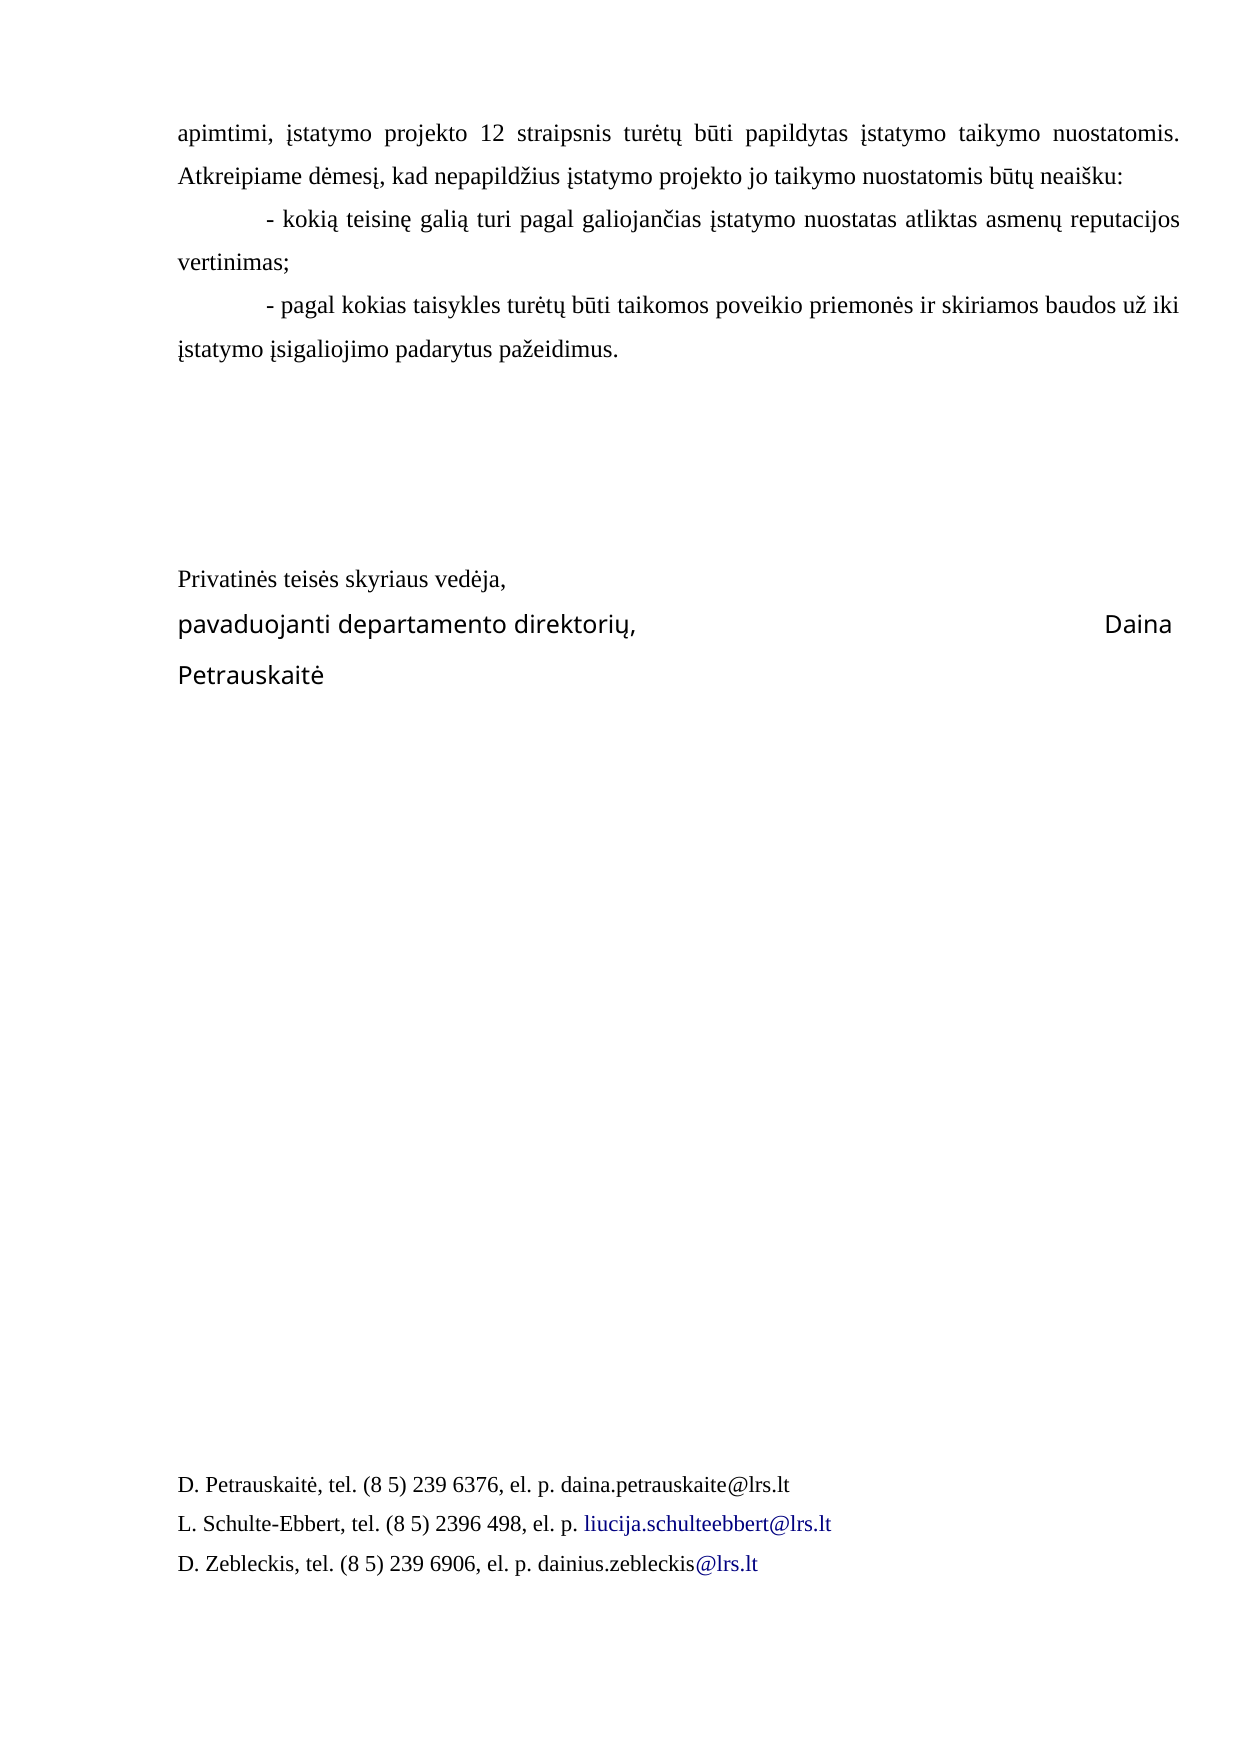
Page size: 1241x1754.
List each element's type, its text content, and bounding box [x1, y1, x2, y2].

text D. Petrauskaitė, tel. (8 5) 239 6376, el. p. daina.petrauskaite@lrs.lt [177, 1471, 1181, 1497]
text pavaduojanti departamento direktorių, Daina Petrauskaitė [177, 607, 1177, 692]
text L. Schulte-Ebbert, tel. (8 5) 2396 498, el. p. liucija.schulteebbert@lrs.lt [177, 1510, 1181, 1537]
text D. Zebleckis, tel. (8 5) 239 6906, el. p. dainius.zebleckis@lrs.lt [177, 1550, 1181, 1576]
text - kokią teisinę galią turi pagal galiojančias įstatymo nuostatas atliktas asmenų reputacijos vertinimas; [177, 204, 1181, 276]
text - pagal kokias taisykles turėtų būti taikomos poveikio priemonės ir skiriamos baudos už iki įstatymo įsigaliojimo padarytus pažeidimus. [177, 291, 1181, 362]
list Privatinės teisės skyriaus vedėja, [177, 564, 1181, 592]
text apimtimi, įstatymo projekto 12 straipsnis turėtų būti papildytas įstatymo taikymo nuostatomis. Atkreipiame dėmesį, kad nepapildžius įstatymo projekto jo taikymo nuostatomis būtų neaišku: [177, 118, 1181, 190]
